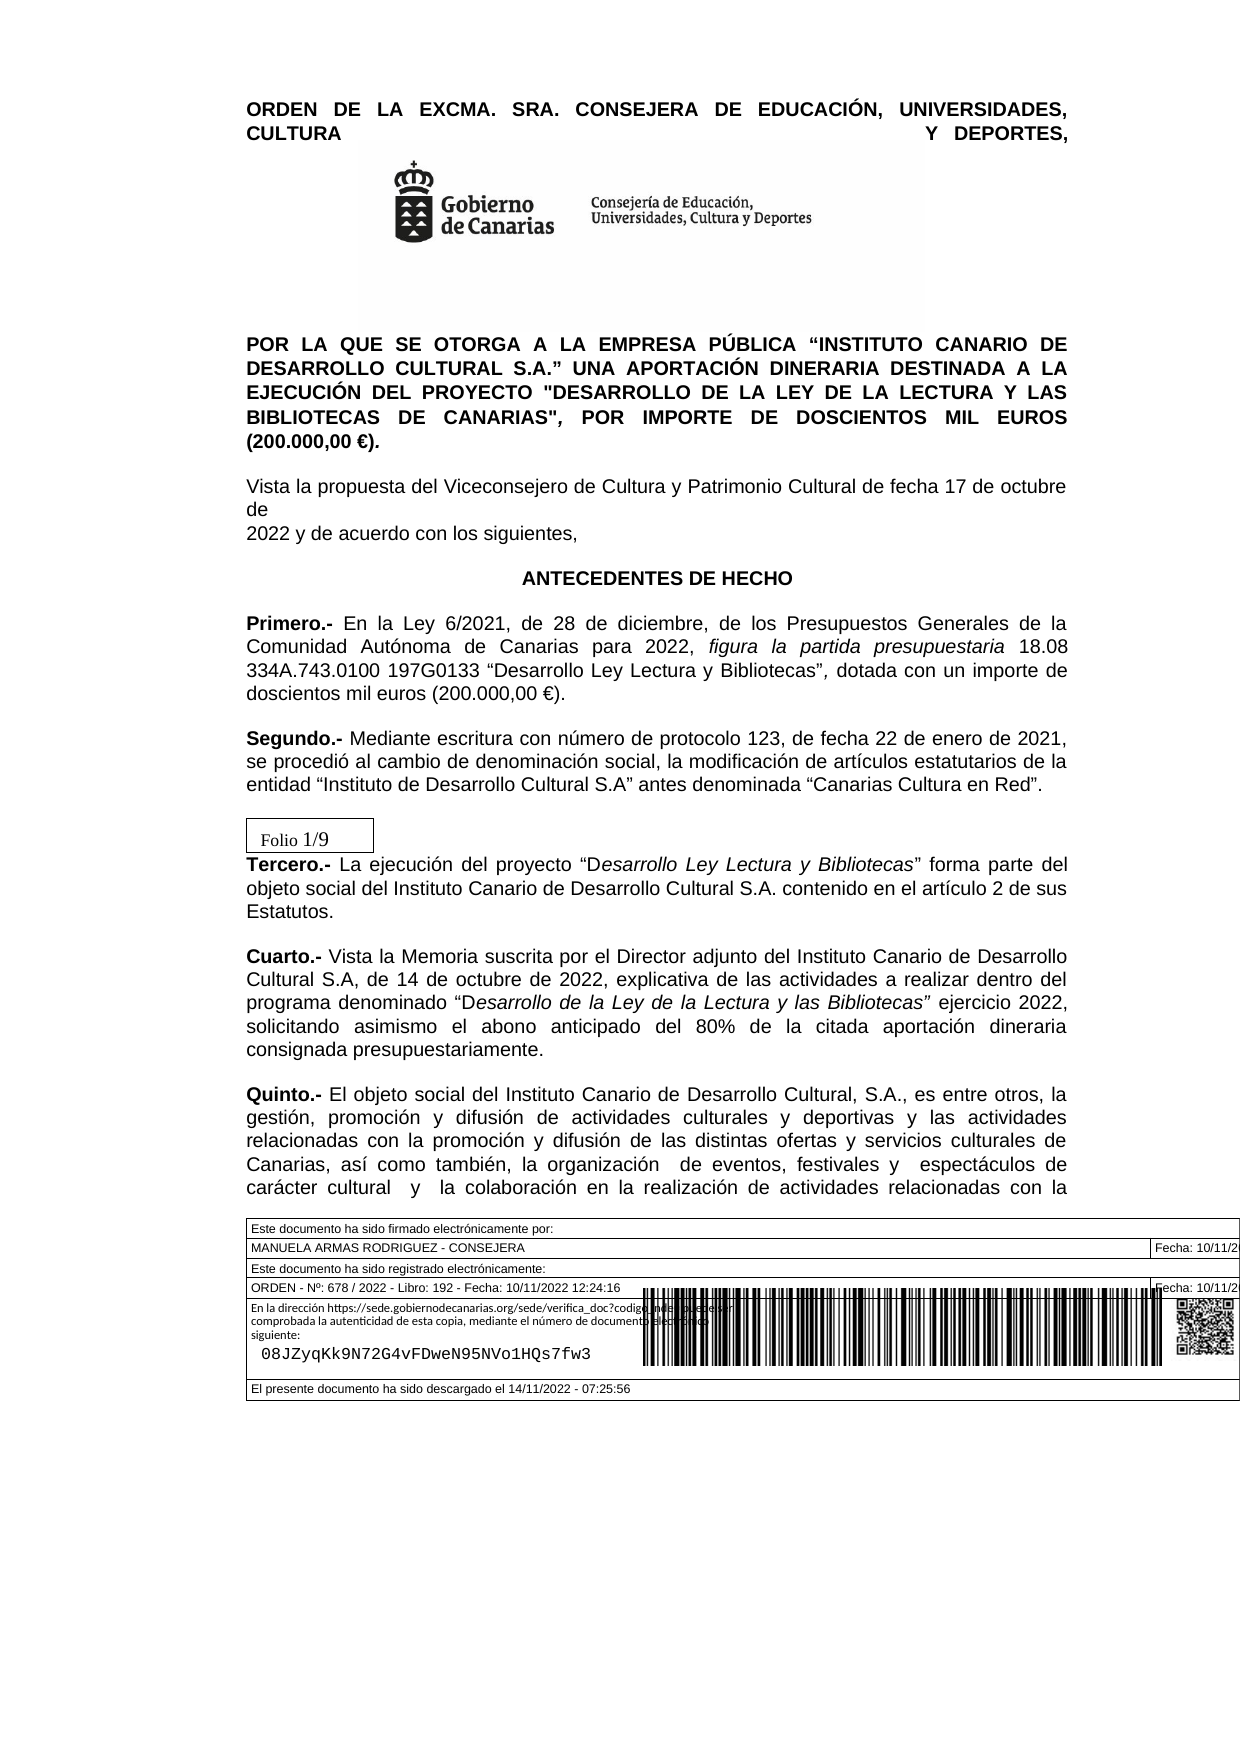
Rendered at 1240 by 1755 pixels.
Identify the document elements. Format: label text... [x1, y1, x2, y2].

subtitle ANTECEDENTES DE HECHO [247, 567, 1068, 590]
text Tercero.- La ejecución del proyecto “Desarrollo Ley Lectura y Bibliotecas” forma parte del objeto social del Instituto Canario de Desarrollo Cultural S.A. contenido en el artículo 2 de sus Estatutos. [246, 853, 1068, 922]
text ORDEN DE LA EXCMA. SRA. CONSEJERA DE EDUCACIÓN, UNIVERSIDADES, CULTURA Y DEPORTES, POR LA QUE SE OTORGA A LA EMPRESA PÚBLICA “INSTITUTO CANARIO DE DESARROLLO CULTURAL S.A.” UNA APORTACIÓN DINERARIA DESTINADA A LA EJECUCIÓN DEL PROYECTO "DESARROLLO DE LA LEY DE LA LECTURA Y LAS BIBLIOTECAS DE CANARIAS", POR IMPORTE DE DOSCIENTOS MIL EUROS (200.000,00 €). [246, 98, 1068, 452]
text Cuarto.- Vista la Memoria suscrita por el Director adjunto del Instituto Canario de Desarrollo Cultural S.A, de 14 de octubre de 2022, explicativa de las actividades a realizar dentro del programa denominado “Desarrollo de la Ley de la Lectura y las Bibliotecas” ejercicio 2022, solicitando asimismo el abono anticipado del 80% de la citada aportación dineraria consignada presupuestariamente. [246, 944, 1068, 1061]
text Primero.- En la Ley 6/2021, de 28 de diciembre, de los Presupuestos Generales de la Comunidad Autónoma de Canarias para 2022, figura la partida presupuestaria 18.08 334A.743.0100 197G0133 “Desarrollo Ley Lectura y Bibliotecas”, dotada con un importe de doscientos mil euros (200.000,00 €). [246, 612, 1068, 704]
text Segundo.- Mediante escritura con número de protocolo 123, de fecha 22 de enero de 2021, se procedió al cambio de denominación social, la modificación de artículos estatutarios de la entidad “Instituto de Desarrollo Cultural S.A” antes denominada “Canarias Cultura en Red”. [246, 727, 1068, 796]
text Quinto.- El objeto social del Instituto Canario de Desarrollo Cultural, S.A., es entre otros, la gestión, promoción y difusión de actividades culturales y deportivas y las actividades relacionadas con la promoción y difusión de las distintas ofertas y servicios culturales de Canarias, así como también, la organización de eventos, festivales y espectáculos de carácter cultural y la colaboración en la realización de actividades relacionadas con la [246, 1083, 1068, 1199]
table_header Folio 1/9 [247, 819, 373, 852]
text 2022 y de acuerdo con los siguientes, [246, 522, 1068, 545]
text Vista la propuesta del Viceconsejero de Cultura y Patrimonio Cultural de fecha 17 de octubre de [246, 475, 1068, 521]
